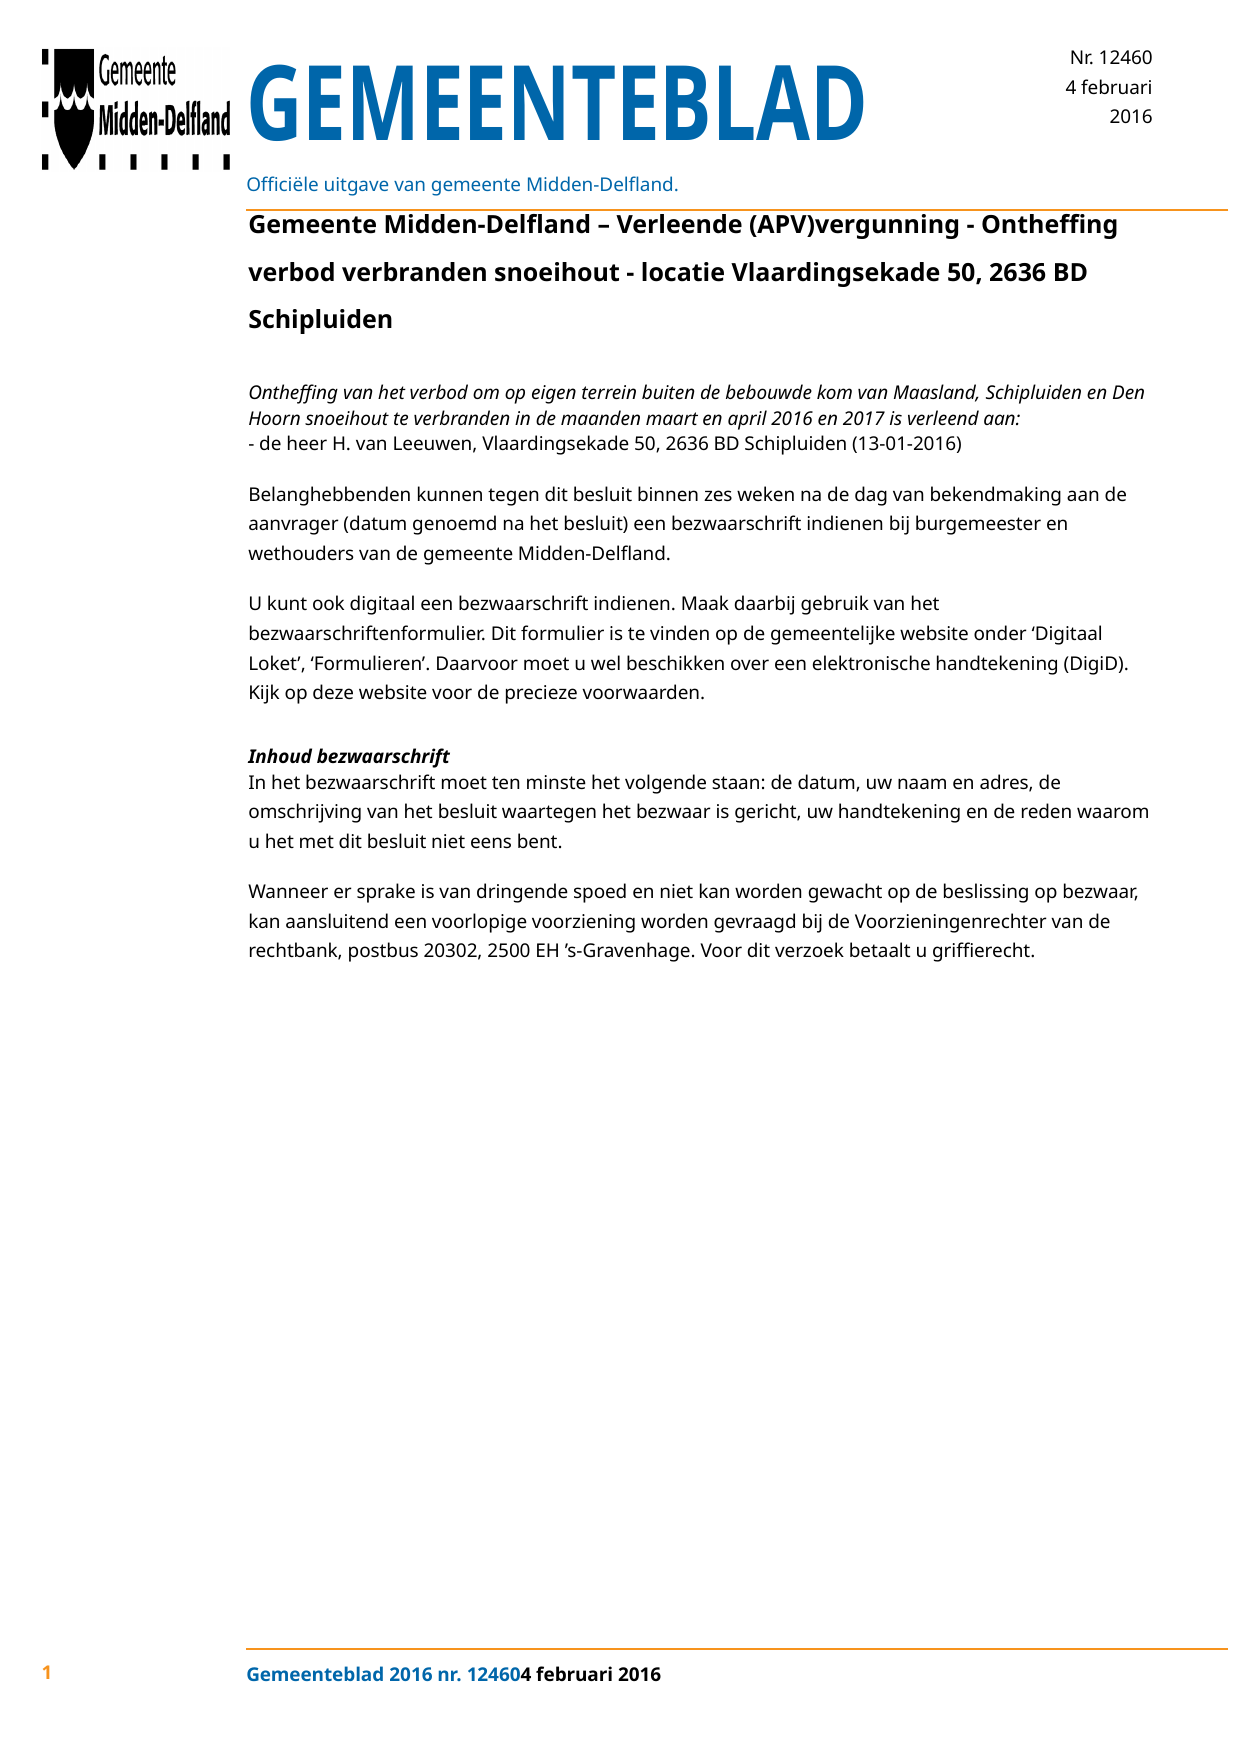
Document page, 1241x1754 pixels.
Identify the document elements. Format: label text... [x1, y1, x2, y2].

text Belanghebbenden kunnen tegen dit besluit binnen zes weken na de dag van bekendmaking aan de aanvrager (datum genoemd na het besluit) een bezwaarschrift indienen bij burgemeester en wethouders van de gemeente Midden-Delfland. [248, 481, 1152, 566]
text - de heer H. van Leeuwen, Vlaardingsekade 50, 2636 BD Schipluiden (13-01-2016) [248, 431, 1152, 456]
text In het bezwaarschrift moet ten minste het volgende staan: de datum, uw naam en adres, de omschrijving van het besluit waartegen het bezwaar is gericht, uw handtekening en de reden waarom u het met dit besluit niet eens bent. [248, 769, 1152, 854]
text Ontheffing van het verbod om op eigen terrein buiten de bebouwde kom van Maasland, Schipluiden en Den Hoorn snoeihout te verbranden in de maanden maart en april 2016 en 2017 is verleend aan: [248, 379, 1152, 431]
picture [41, 47, 231, 172]
text Inhoud bezwaarschrift [248, 743, 1152, 769]
text Gemeente Midden-Delfland – Verleende (APV)vergunning - Ontheffing verbod verbranden snoeihout - locatie Vlaardingsekade 50, 2636 BD Schipluiden [248, 211, 1152, 336]
text Wanneer er sprake is van dringende spoed en niet kan worden gewacht op de beslissing op bezwaar, kan aansluitend een voorlopige voorziening worden gevraagd bij de Voorzieningenrechter van de rechtbank, postbus 20302, 2500 EH ’s-Gravenhage. Voor dit verzoek betaalt u griffierecht. [248, 878, 1152, 963]
text U kunt ook digitaal een bezwaarschrift indienen. Maak daarbij gebruik van het bezwaarschriftenformulier. Dit formulier is te vinden op de gemeentelijke website onder ‘Digitaal Loket’, ‘Formulieren’. Daarvoor moet u wel beschikken over een elektronische handtekening (DigiD). Kijk op deze website voor de precieze voorwaarden. [248, 591, 1152, 705]
